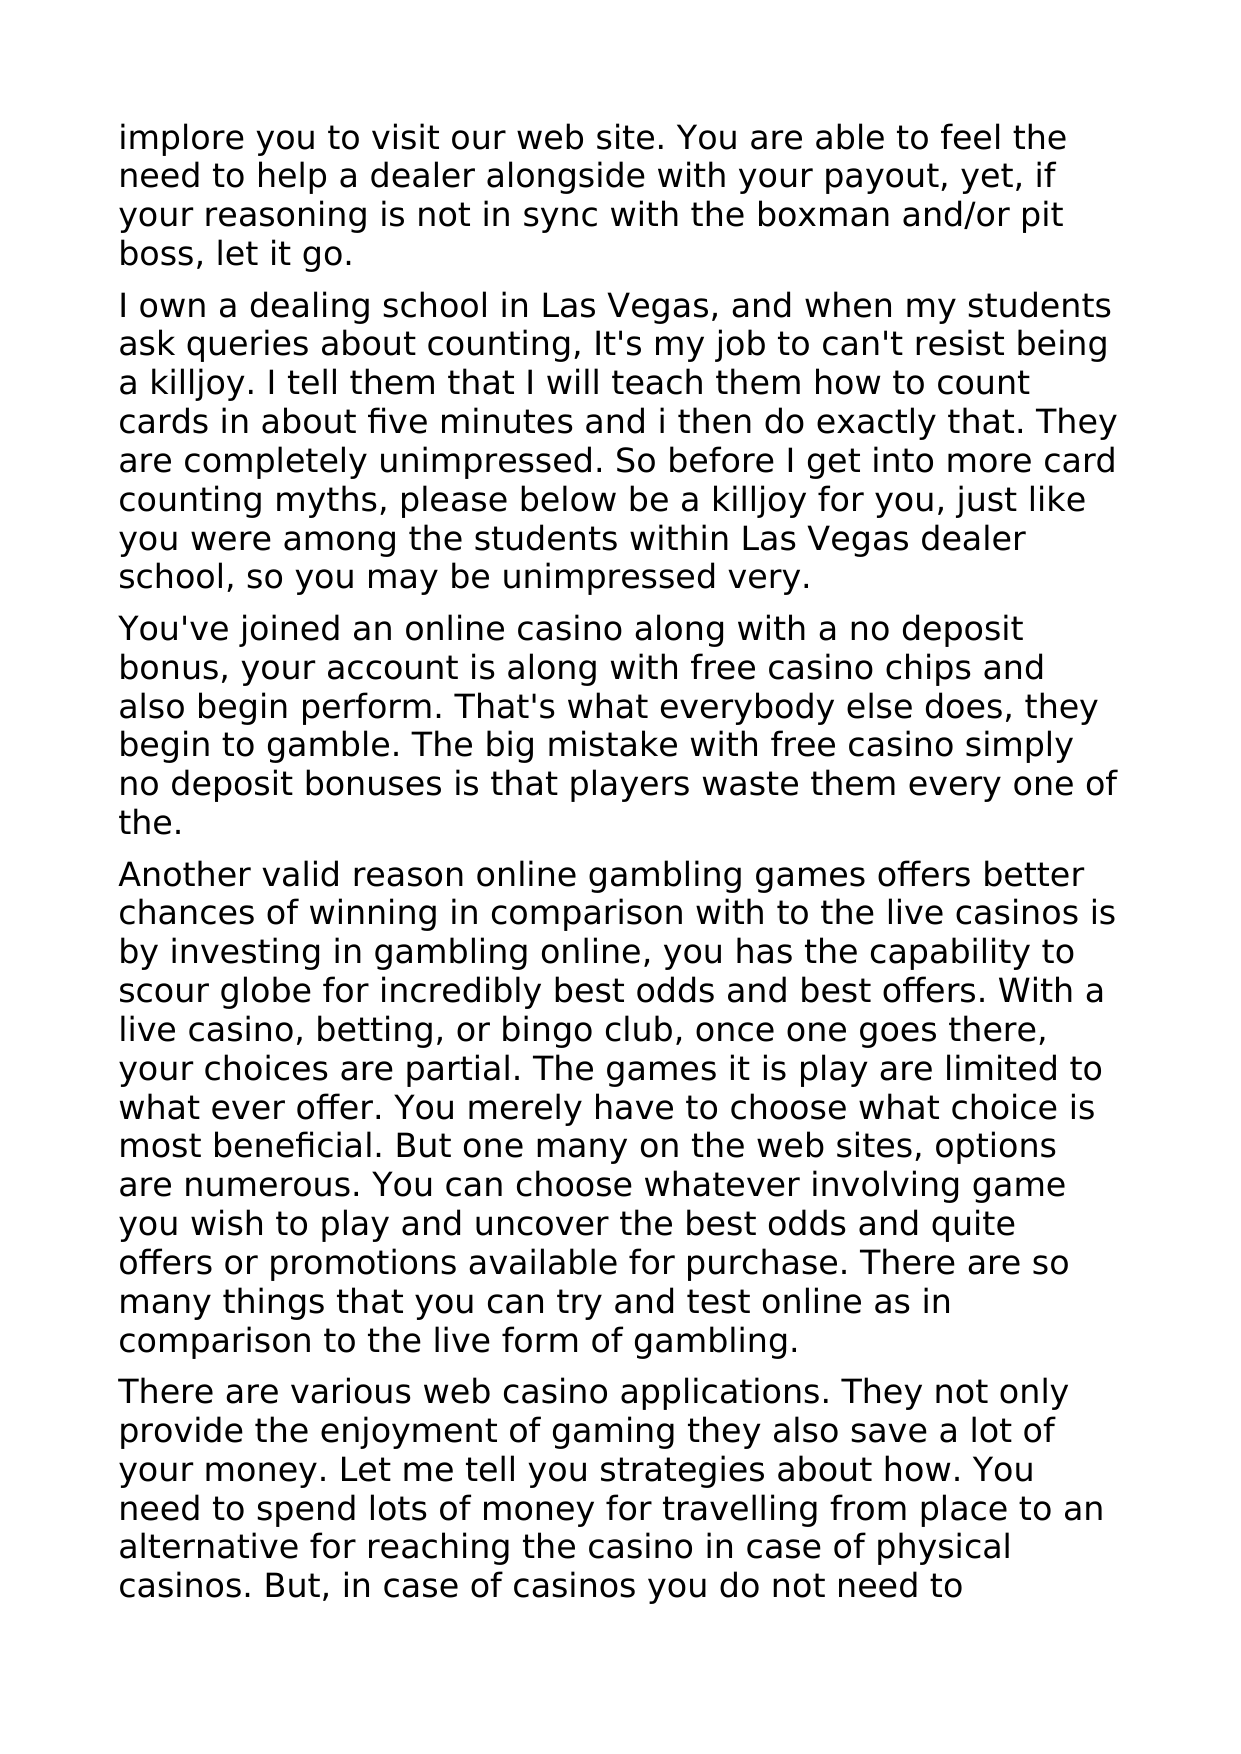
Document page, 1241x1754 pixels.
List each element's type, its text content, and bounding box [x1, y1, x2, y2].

text I own a dealing school in Las Vegas, and when my students ask queries about counting, It's my job to can't resist being a killjoy. I tell them that I will teach them how to count cards in about five minutes and i then do exactly that. They are completely unimpressed. So before I get into more card counting myths, please below be a killjoy for you, just like you were among the students within Las Vegas dealer school, so you may be unimpressed very. [118, 286, 1122, 597]
text You've joined an online casino along with a no deposit bonus, your account is along with free casino chips and also begin perform. That's what everybody else does, they begin to gamble. The big mistake with free casino simply no deposit bonuses is that players waste them every one of the. [118, 609, 1122, 842]
text implore you to visit our web site. You are able to feel the need to help a dealer alongside with your payout, yet, if your reasoning is not in sync with the boxman and/or pit boss, let it go. [118, 118, 1122, 273]
text There are various web casino applications. They not only provide the enjoyment of gaming they also save a lot of your money. Let me tell you strategies about how. You need to spend lots of money for travelling from place to an alternative for reaching the casino in case of physical casinos. But, in case of casinos you do not need to [118, 1373, 1122, 1606]
text Another valid reason online gambling games offers better chances of winning in comparison with to the live casinos is by investing in gambling online, you has the capability to scour globe for incredibly best odds and best offers. With a live casino, betting, or bingo club, once one goes there, your choices are partial. The games it is play are limited to what ever offer. You merely have to choose what choice is most beneficial. But one many on the web sites, options are numerous. You can choose whatever involving game you wish to play and uncover the best odds and quite offers or promotions available for purchase. There are so many things that you can try and test online as in comparison to the live form of gambling. [118, 855, 1122, 1360]
